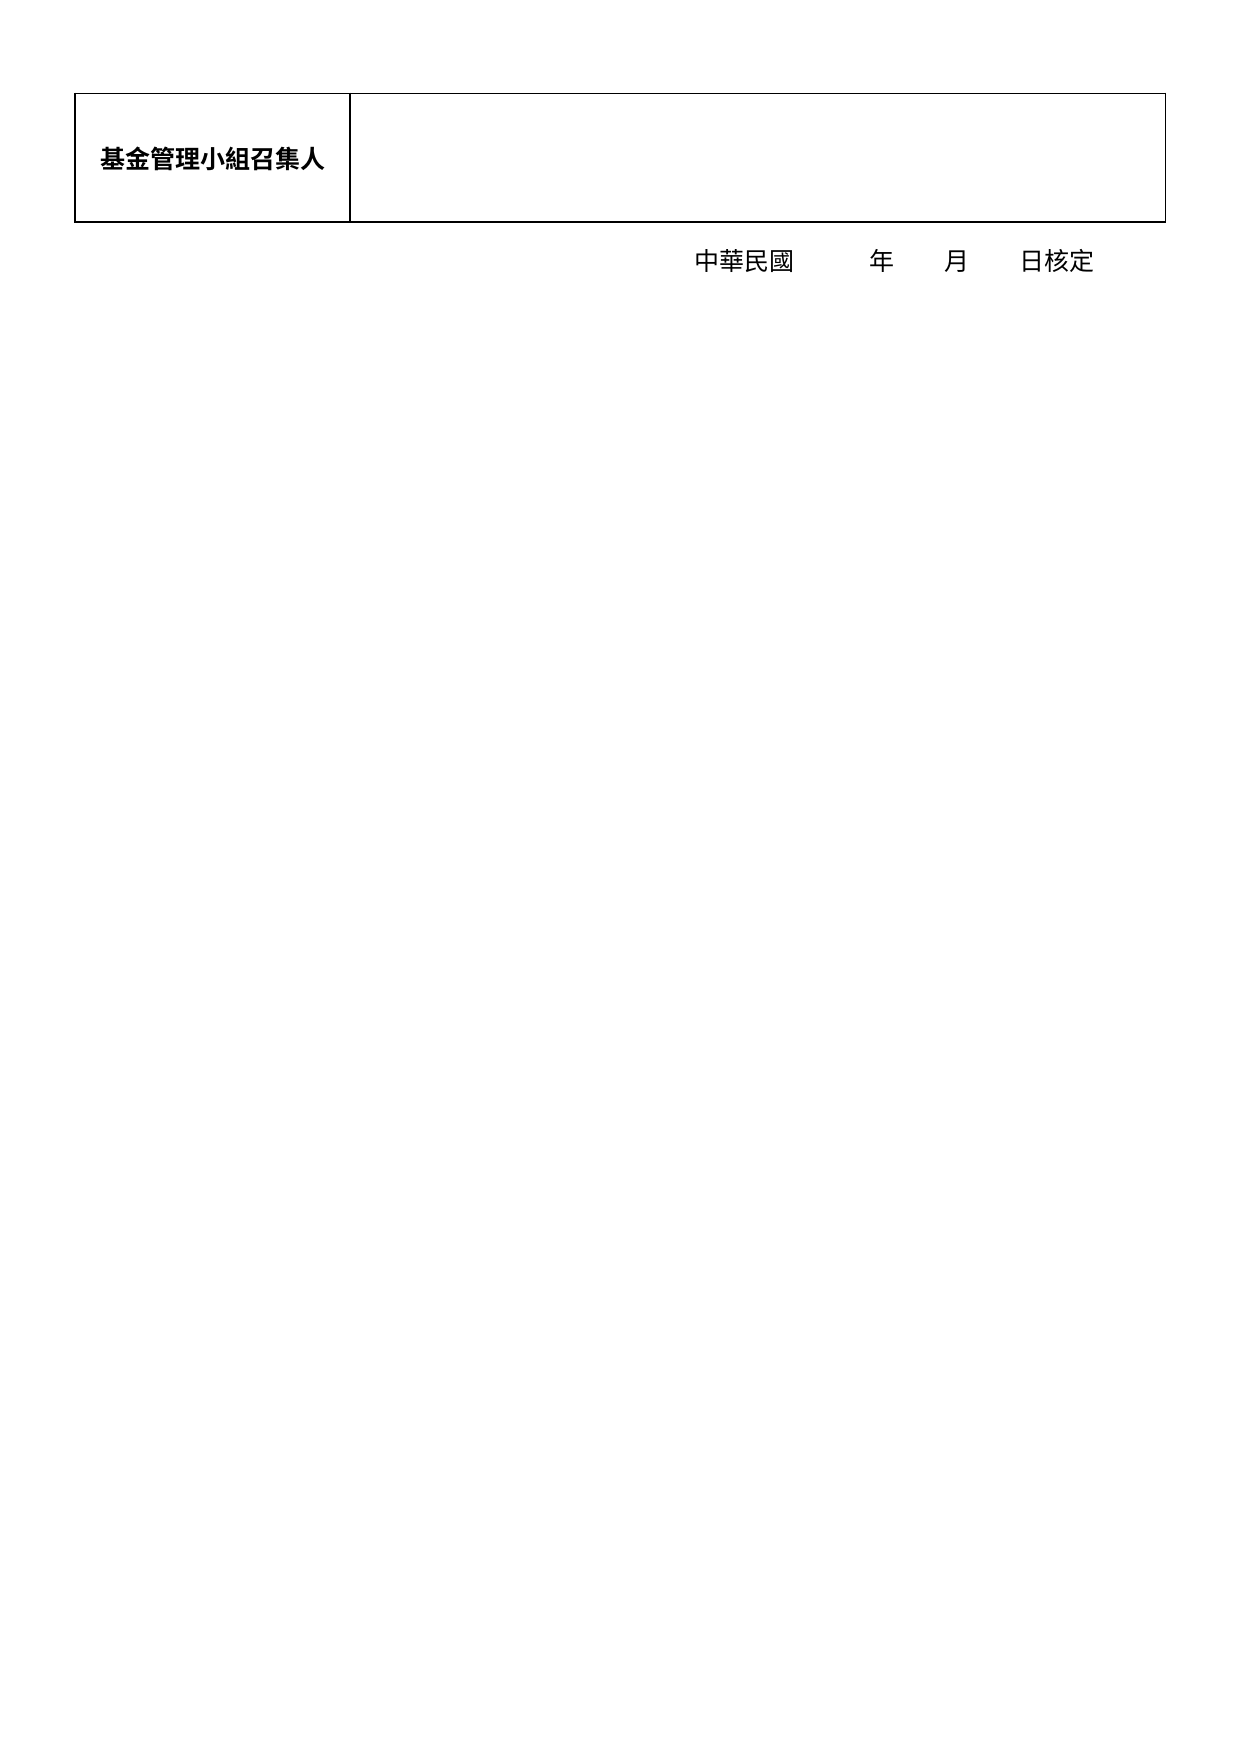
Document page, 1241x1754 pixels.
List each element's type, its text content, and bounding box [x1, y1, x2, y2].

text 中華民國 年 月 日核定 [75, 241, 1094, 277]
table_cell [351, 94, 1165, 221]
table_cell 基金管理小組召集人 [76, 94, 349, 221]
